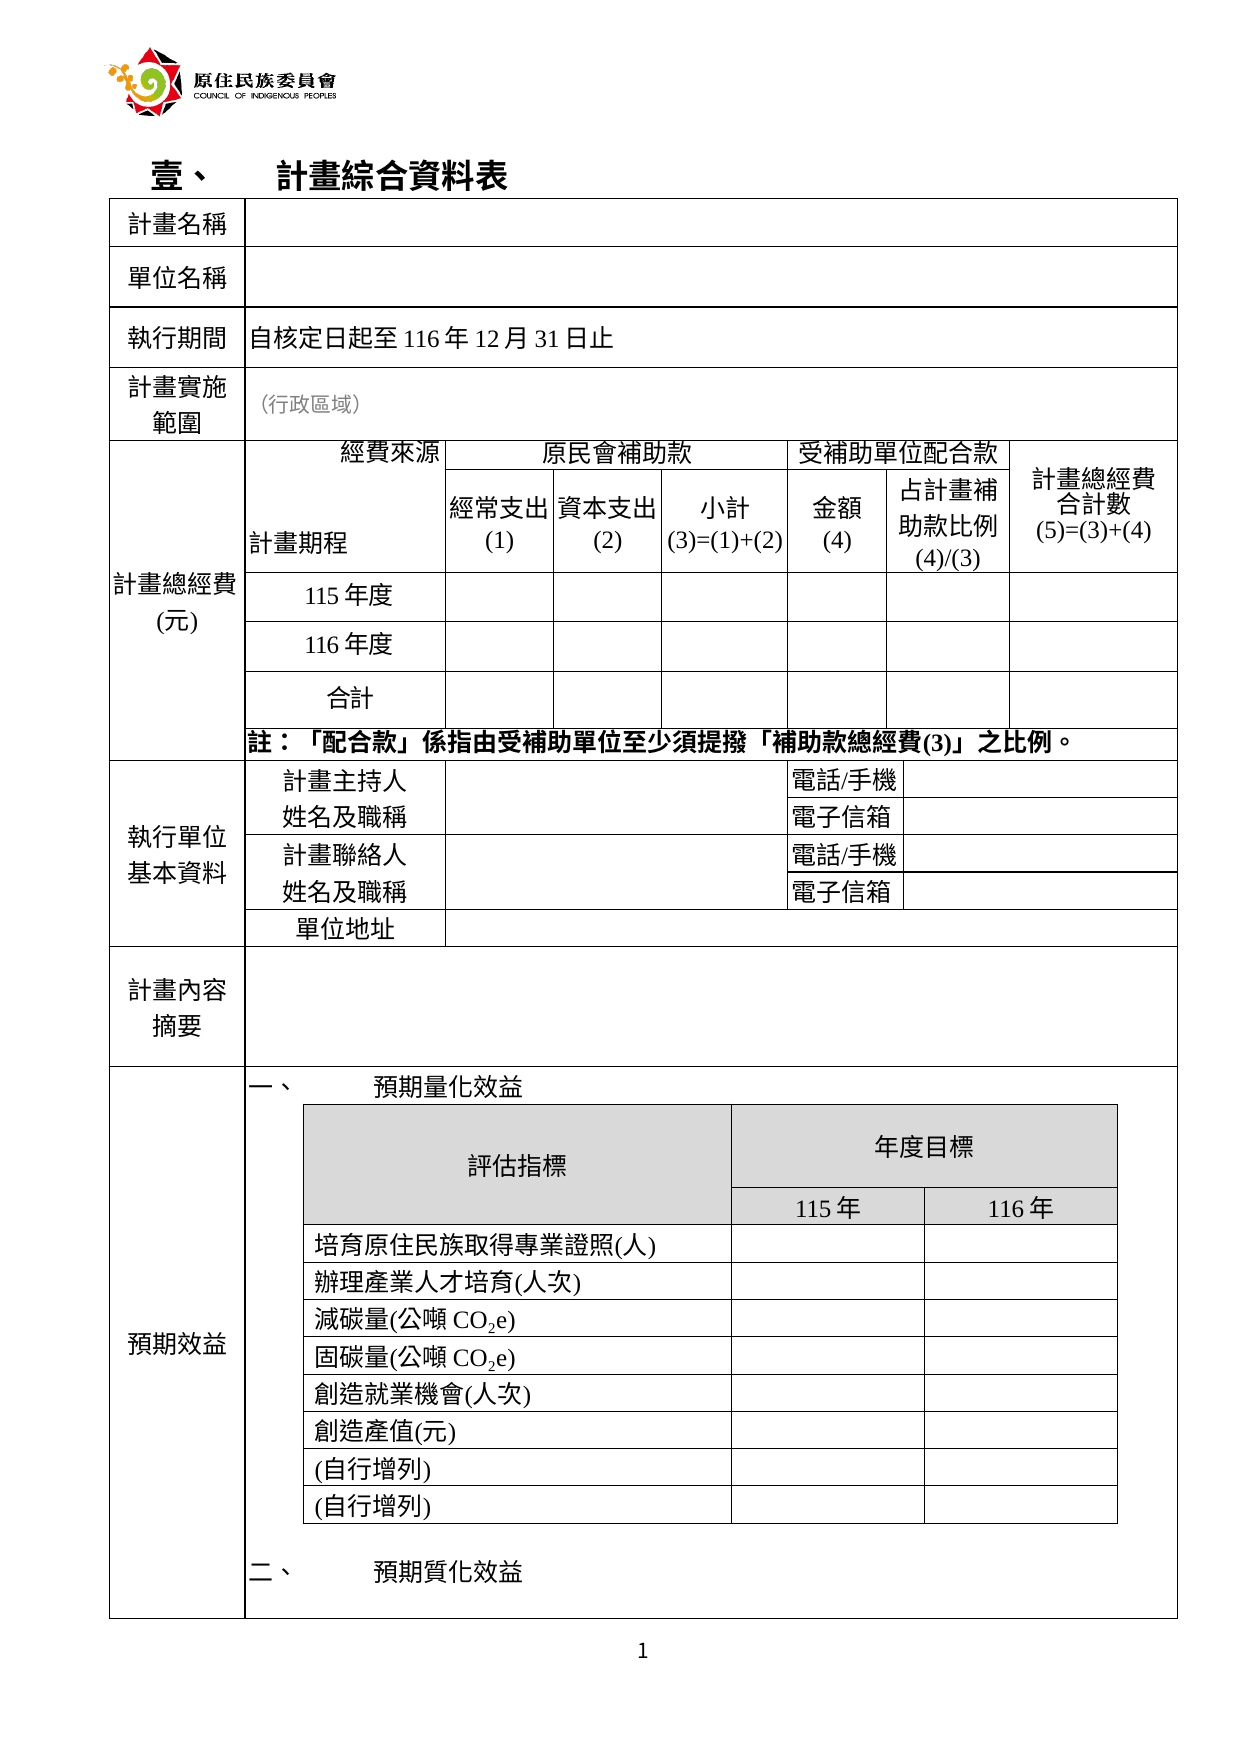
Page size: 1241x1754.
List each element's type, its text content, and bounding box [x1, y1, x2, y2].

table_cell 116年度 [246, 622, 445, 671]
table_cell [1010, 622, 1177, 671]
table_cell 培育原住民族取得專業證照(人) [304, 1225, 731, 1262]
table_header 年度目標 [732, 1105, 1117, 1187]
table_cell [446, 672, 553, 728]
table_cell 計畫總經費 (元) [110, 441, 244, 759]
table_cell 計畫聯絡人 姓名及職稱 [246, 835, 445, 909]
table_cell [554, 672, 661, 728]
table_cell [446, 835, 787, 909]
table_cell 創造產值(元) [304, 1412, 731, 1448]
table_cell [925, 1300, 1117, 1336]
table_cell 小計 (3)=(1)+(2) [662, 470, 787, 572]
table_cell 資本支出(2) [554, 470, 661, 572]
list 計畫綜合資料表 [150, 150, 1137, 198]
table_cell [732, 1412, 924, 1448]
table_cell 金額 (4) [788, 470, 886, 572]
table_cell 預期效益 [110, 1067, 244, 1617]
table_cell [732, 1225, 924, 1262]
table_cell 經常支出(1) [446, 470, 553, 572]
table_cell [904, 835, 1177, 871]
table_cell 原民會補助款 [446, 441, 787, 469]
table_cell 經費來源 計畫期程 [246, 441, 445, 572]
table_cell [732, 1337, 924, 1373]
table_cell [662, 622, 787, 671]
table_cell [662, 573, 787, 621]
table_cell 計畫主持人 姓名及職稱 [246, 761, 445, 834]
table_cell 計畫實施 範圍 [110, 368, 244, 440]
table_cell [246, 947, 1177, 1066]
table_cell [446, 622, 553, 671]
table_cell 固碳量(公噸CO₂e) [304, 1337, 731, 1373]
table_cell [925, 1225, 1117, 1262]
table_cell [246, 247, 1177, 306]
table_cell [887, 672, 1009, 728]
table_cell 電話/手機 [788, 835, 903, 871]
table_header 評估指標 [304, 1105, 731, 1224]
table_cell [554, 622, 661, 671]
table_cell 合計 [246, 672, 445, 728]
table_cell [887, 573, 1009, 621]
table_cell 電子信箱 [788, 873, 903, 909]
table_cell [446, 910, 1177, 946]
table_cell （行政區域） [246, 368, 1177, 440]
table_cell 受補助單位配合款 [788, 441, 1009, 469]
table_cell 創造就業機會(人次) [304, 1375, 731, 1411]
table_cell [925, 1486, 1117, 1523]
table_cell [925, 1449, 1117, 1485]
table_cell [554, 573, 661, 621]
table_cell [925, 1412, 1117, 1448]
table_cell 執行單位 基本資料 [110, 761, 244, 946]
table_cell 單位名稱 [110, 247, 244, 306]
picture [101, 41, 340, 122]
table_cell [925, 1375, 1117, 1411]
table_cell [925, 1337, 1117, 1373]
table_cell [904, 798, 1177, 834]
table_cell 116年 [925, 1188, 1117, 1224]
table_cell 占計畫補助款比例 (4)/(3) [887, 470, 1009, 572]
table_cell 計畫總經費 合計數 (5)=(3)+(4) [1010, 441, 1177, 572]
table_cell 註：「配合款」係指由受補助單位至少須提撥「補助款總經費(3)」之比例。 [246, 729, 1177, 759]
table_cell 單位地址 [246, 910, 445, 946]
table_cell [887, 622, 1009, 671]
table_cell 預期量化效益 預期質化效益 [246, 1067, 1177, 1617]
table_cell 執行期間 [110, 308, 244, 367]
table_cell [732, 1300, 924, 1336]
table_cell 電話/手機 [788, 761, 903, 797]
table_cell [925, 1263, 1117, 1299]
table_cell [732, 1263, 924, 1299]
table_cell [732, 1375, 924, 1411]
table_header 計畫名稱 [110, 199, 244, 246]
table_cell [732, 1449, 924, 1485]
table_cell [788, 672, 886, 728]
table_cell [1010, 672, 1177, 728]
table_cell 計畫內容 摘要 [110, 947, 244, 1066]
table_cell 115年 [732, 1188, 924, 1224]
table_cell [446, 761, 787, 834]
table_cell 115年度 [246, 573, 445, 621]
table_cell 電子信箱 [788, 798, 903, 834]
table_cell 自核定日起至116年12月31日止 [246, 308, 1177, 367]
table_cell [662, 672, 787, 728]
table_cell 辦理產業人才培育(人次) [304, 1263, 731, 1299]
table_cell [904, 761, 1177, 797]
table_cell [788, 573, 886, 621]
table_cell [446, 573, 553, 621]
table_cell [904, 873, 1177, 909]
table_cell 減碳量(公噸CO₂e) [304, 1300, 731, 1336]
table_cell [1010, 573, 1177, 621]
table_cell (自行增列) [304, 1449, 731, 1485]
table_cell (自行增列) [304, 1486, 731, 1523]
table_header [246, 199, 1177, 246]
table_cell [732, 1486, 924, 1523]
table_cell [788, 622, 886, 671]
